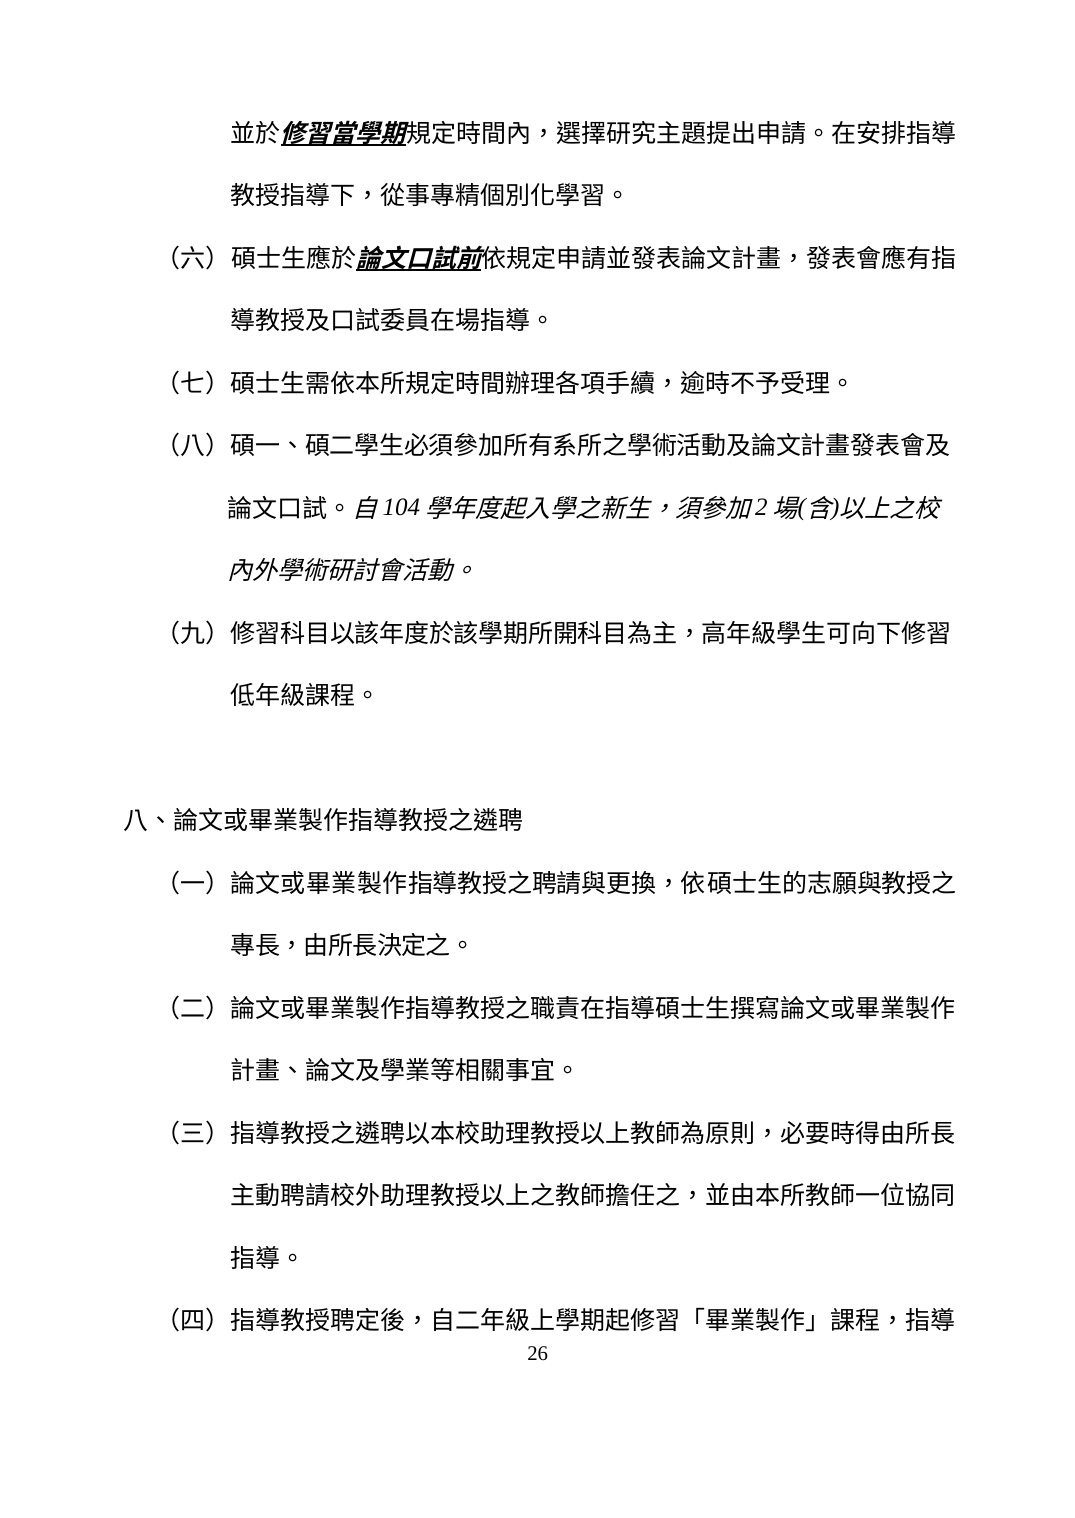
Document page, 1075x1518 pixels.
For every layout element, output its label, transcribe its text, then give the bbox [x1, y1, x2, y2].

text 八、論文或畢業製作指導教授之遴聘 [123, 777, 957, 839]
text （三）指導教授之遴聘以本校助理教授以上教師為原則，必要時得由所長主動聘請校外助理教授以上之教師擔任之，並由本所教師一位協同指導。 [156, 1089, 957, 1277]
text （六）碩士生應於論文口試前依規定申請並發表論文計畫，發表會應有指導教授及口試委員在場指導。 [156, 214, 957, 339]
text （八）碩一、碩二學生必須參加所有系所之學術活動及論文計畫發表會及論文口試。自104學年度起入學之新生，須參加2場(含)以上之校內外學術研討會活動。 [155, 402, 957, 589]
text （五）碩士生於修畢第一學年後，需修「碩士論文」或「畢業製作」課程，並於修習當學期規定時間內，選擇研究主題提出申請。在安排指導教授指導下，從事專精個別化學習。 [156, 89, 957, 214]
text （七）碩士生需依本所規定時間辦理各項手續，逾時不予受理。 [156, 339, 957, 402]
text （二）論文或畢業製作指導教授之職責在指導碩士生撰寫論文或畢業製作計畫、論文及學業等相關事宜。 [156, 964, 957, 1089]
text （九）修習科目以該年度於該學期所開科目為主，高年級學生可向下修習低年級課程。 [155, 589, 957, 714]
text （四）指導教授聘定後，自二年級上學期起修習「畢業製作」課程，指導 [156, 1277, 957, 1339]
text （一）論文或畢業製作指導教授之聘請與更換，依碩士生的志願與教授之專長，由所長決定之。 [156, 839, 957, 964]
